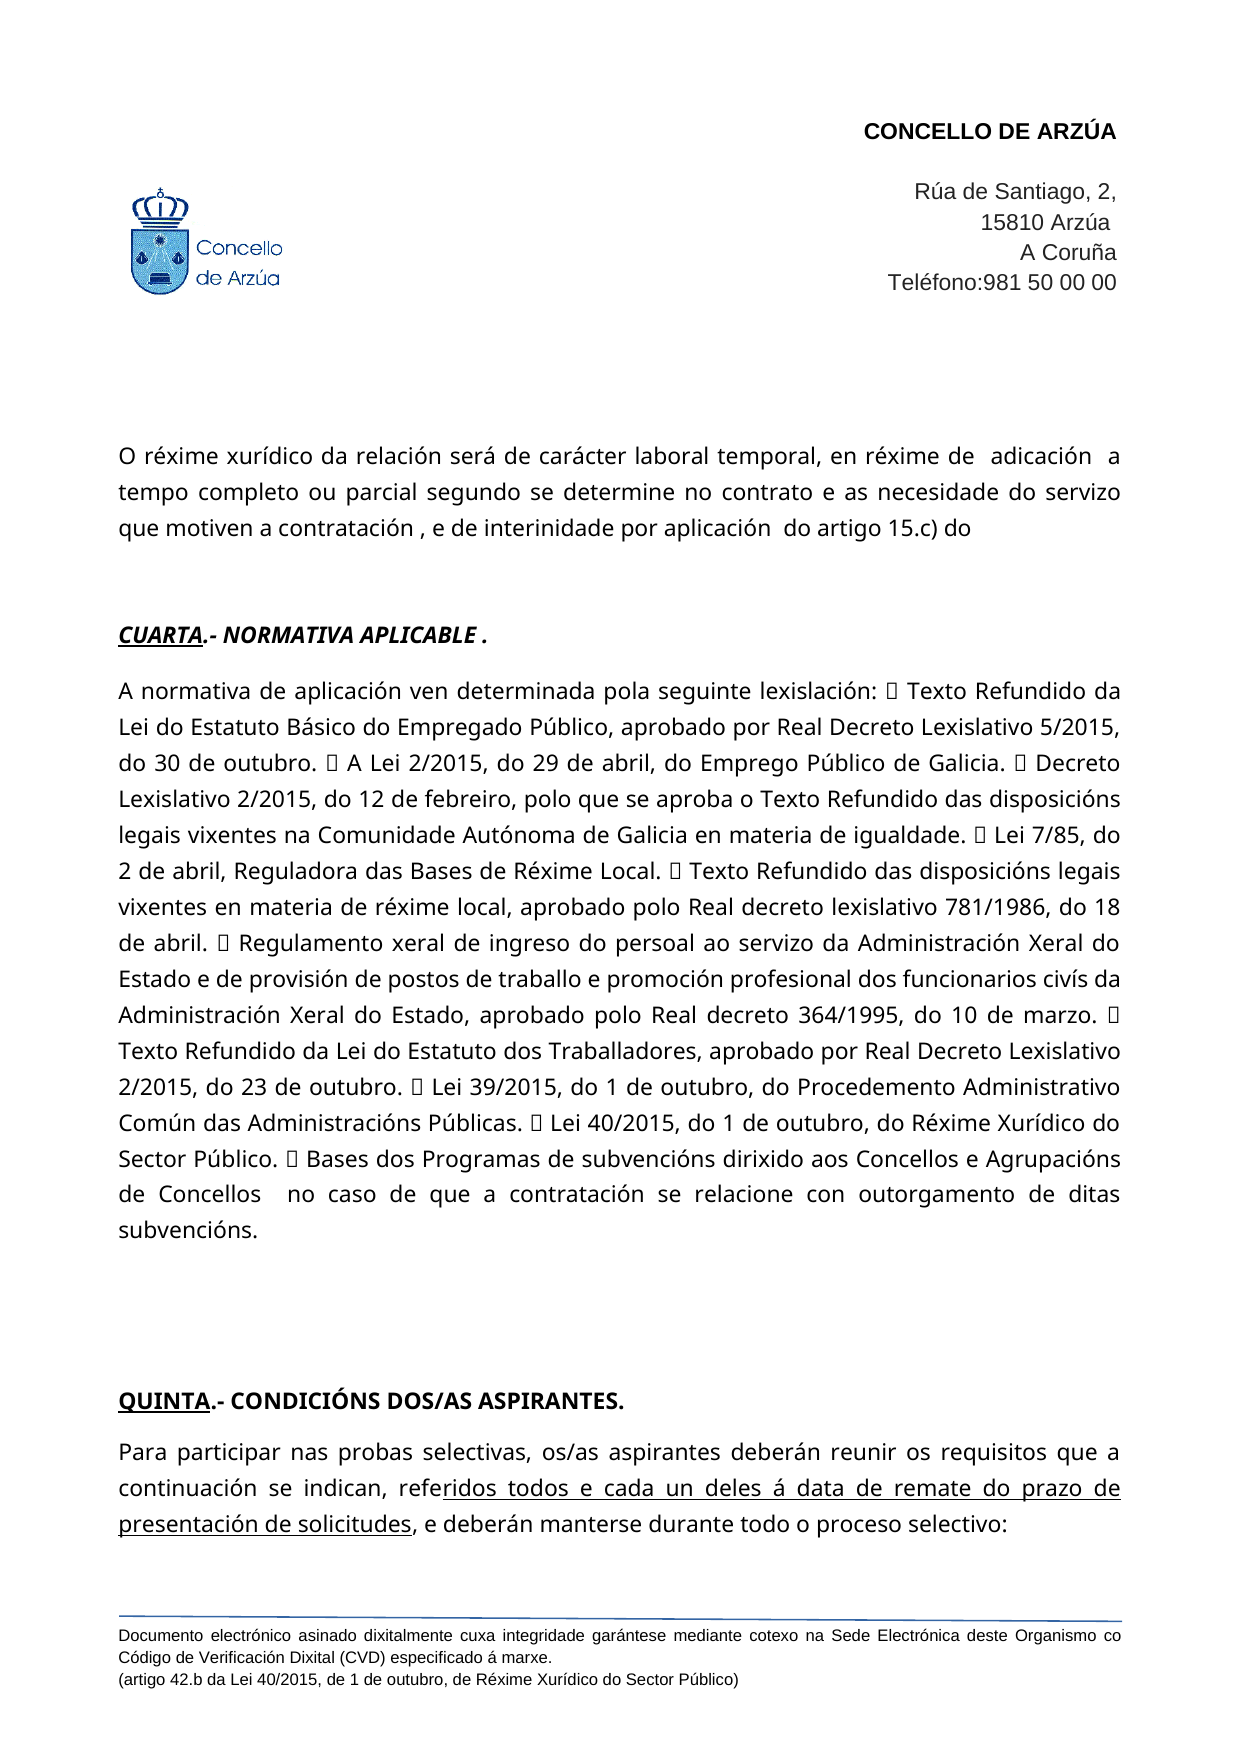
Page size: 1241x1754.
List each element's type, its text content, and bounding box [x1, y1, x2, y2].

text A normativa de aplicación ven determinada pola seguinte lexislación:  Texto Refundido da Lei do Estatuto Básico do Empregado Público, aprobado por Real Decreto Lexislativo 5/2015, do 30 de outubro.  A Lei 2/2015, do 29 de abril, do Emprego Público de Galicia.  Decreto Lexislativo 2/2015, do 12 de febreiro, polo que se aproba o Texto Refundido das disposicións legais vixentes na Comunidade Autónoma de Galicia en materia de igualdade.  Lei 7/85, do 2 de abril, Reguladora das Bases de Réxime Local.  Texto Refundido das disposicións legais vixentes en materia de réxime local, aprobado polo Real decreto lexislativo 781/1986, do 18 de abril.  Regulamento xeral de ingreso do persoal ao servizo da Administración Xeral do Estado e de provisión de postos de traballo e promoción profesional dos funcionarios civís da Administración Xeral do Estado, aprobado polo Real decreto 364/1995, do 10 de marzo.  Texto Refundido da Lei do Estatuto dos Traballadores, aprobado por Real Decreto Lexislativo 2/2015, do 23 de outubro.  Lei 39/2015, do 1 de outubro, do Procedemento Administrativo Común das Administracións Públicas.  Lei 40/2015, do 1 de outubro, do Réxime Xurídico do Sector Público.  Bases dos Programas de subvencións dirixido aos Concellos e Agrupacións de Concellos no caso de que a contratación se relacione con outorgamento de ditas subvencións. [118, 675, 1122, 1246]
text CUARTA.- NORMATIVA APLICABLE . [118, 618, 1122, 650]
text Para participar nas probas selectivas, os/as aspirantes deberán reunir os requisitos que a continuación se indican, referidos todos e cada un deles á data de remate do prazo de presentación de solicitudes, e deberán manterse durante todo o proceso selectivo: [118, 1436, 1122, 1539]
text O réxime xurídico da relación será de carácter laboral temporal, en réxime de adicación a tempo completo ou parcial segundo se determine no contrato e as necesidade do servizo que motiven a contratación , e de interinidade por aplicación do artigo 15.c) do [118, 440, 1122, 543]
text QUINTA.- CONDICIÓNS DOS/AS ASPIRANTES. [118, 1385, 1122, 1416]
